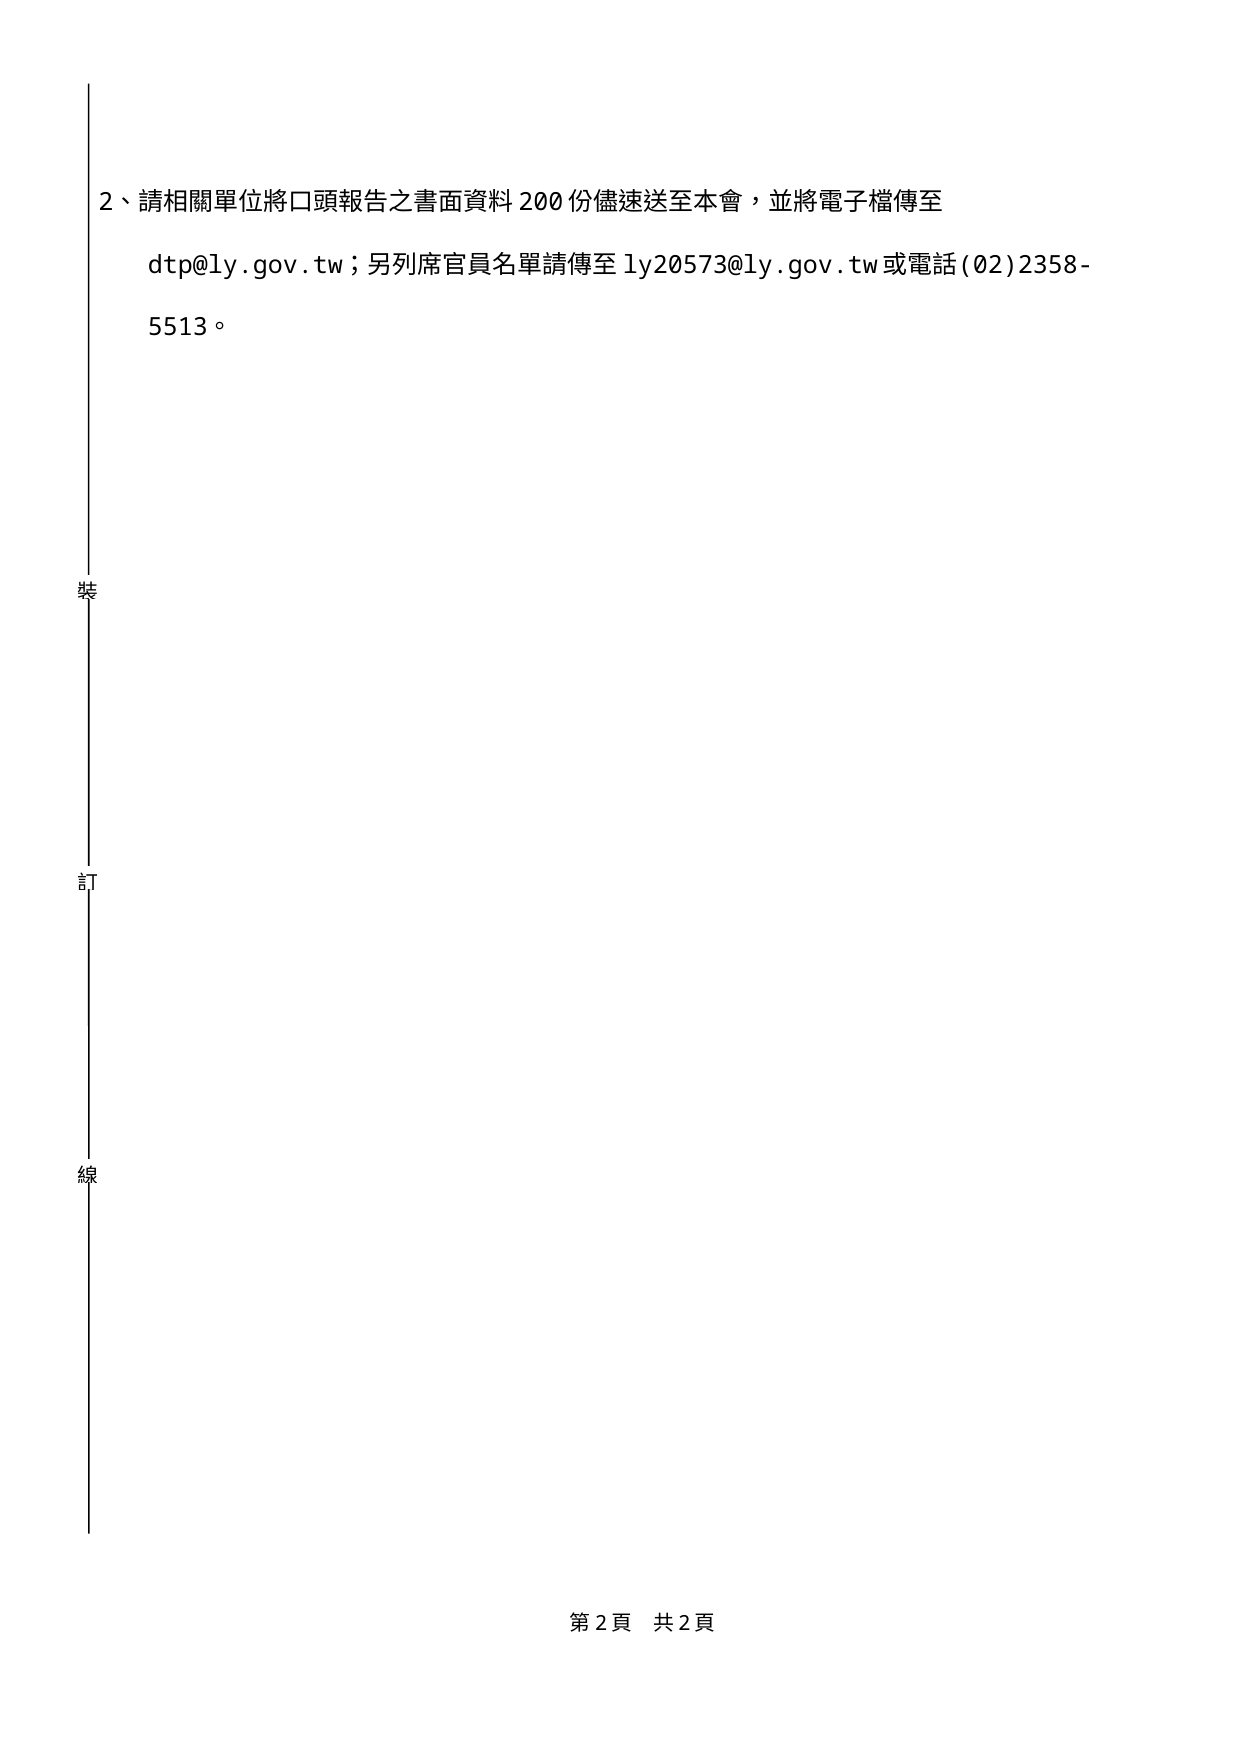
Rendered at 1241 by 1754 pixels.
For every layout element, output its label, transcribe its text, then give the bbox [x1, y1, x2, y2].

list 請相關單位將口頭報告之書面資料200份儘速送至本會，並將電子檔傳至dtp@ly.gov.tw；另列席官員名單請傳至ly20573@ly.gov.tw或電話(02)2358-5513。 [98, 158, 1137, 346]
